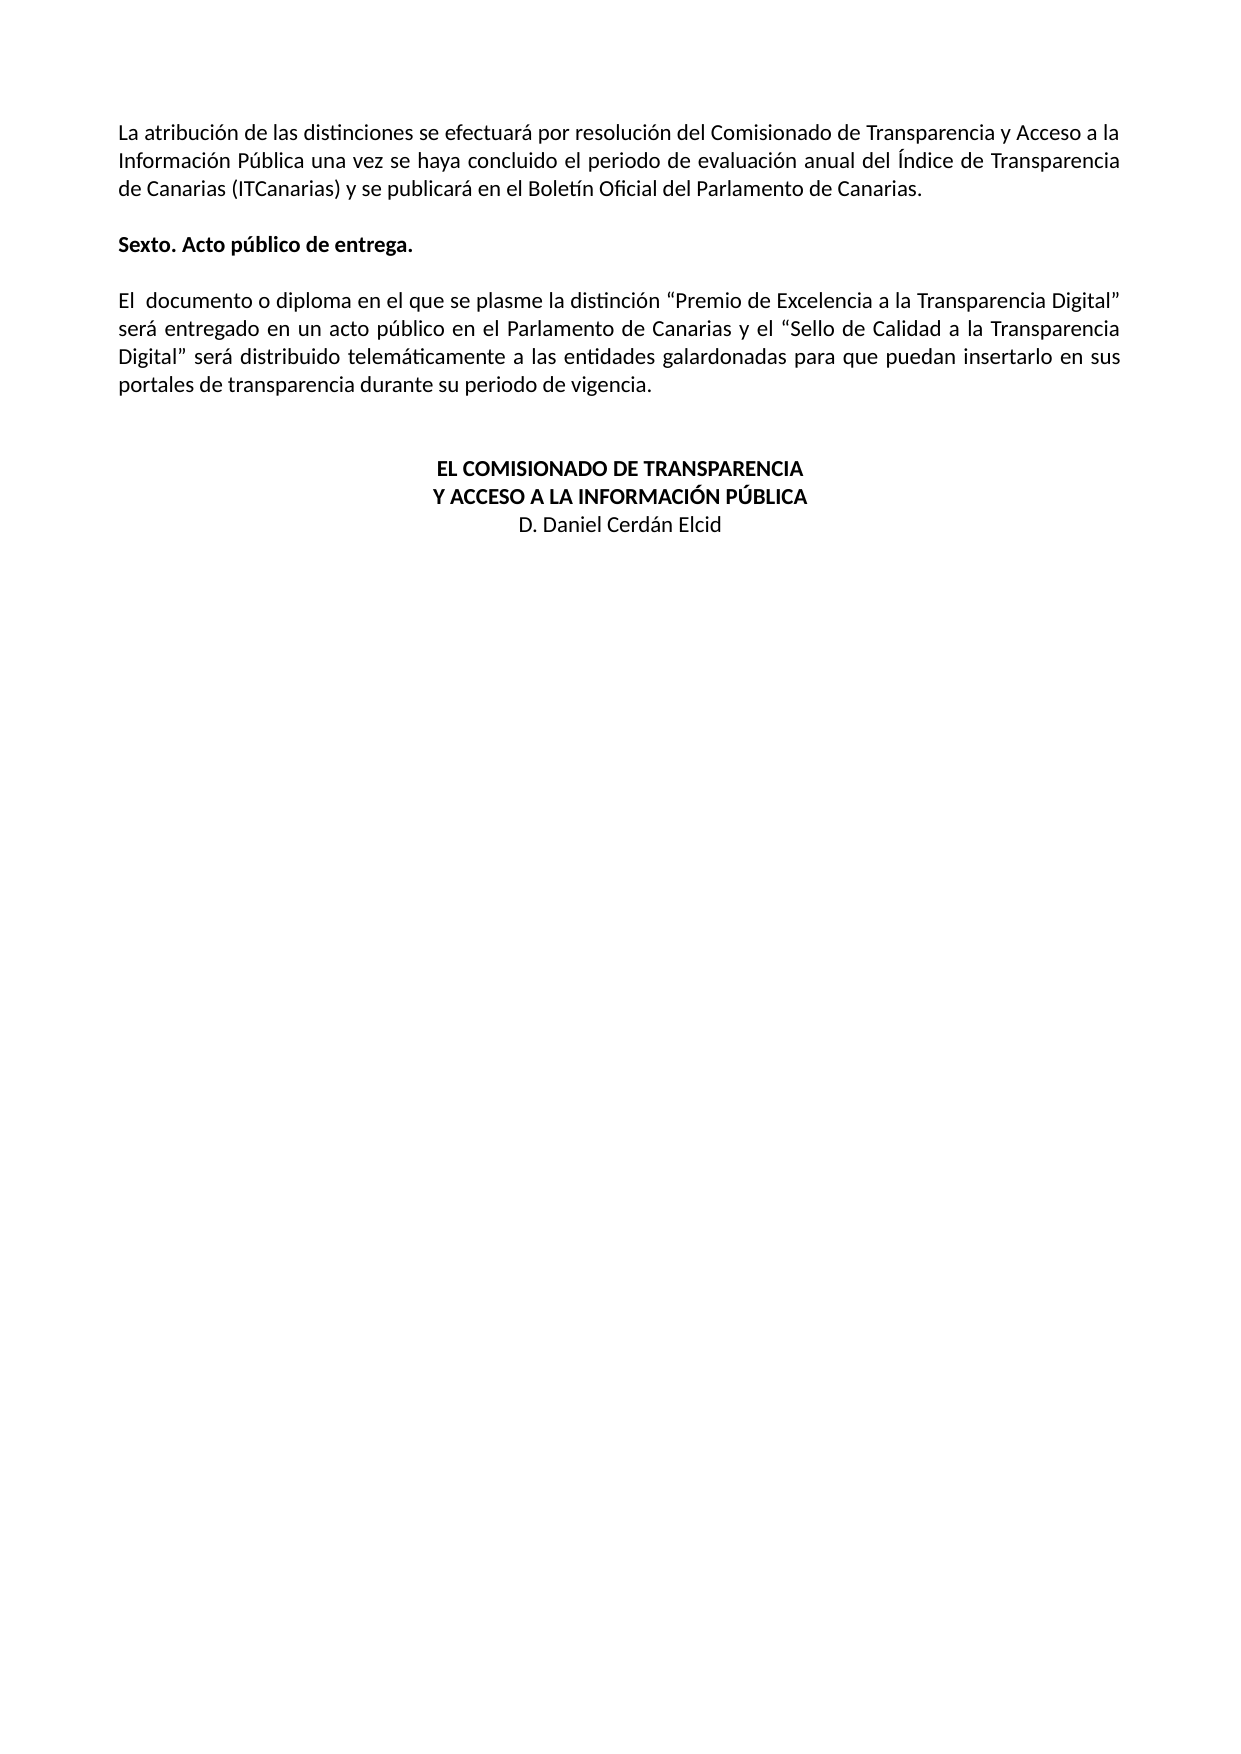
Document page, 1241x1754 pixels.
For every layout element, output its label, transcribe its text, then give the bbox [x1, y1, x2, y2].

subtitle D. Daniel Cerdán Elcid [118, 510, 1122, 538]
text Sexto. Acto público de entrega. [118, 230, 1122, 258]
text La atribución de las distinciones se efectuará por resolución del Comisionado de Transparencia y Acceso a la Información Pública una vez se haya concluido el periodo de evaluación anual del Índice de Transparencia de Canarias (ITCanarias) y se publicará en el Boletín Oficial del Parlamento de Canarias. [118, 118, 1122, 202]
subtitle EL COMISIONADO DE TRANSPARENCIA [118, 454, 1122, 482]
subtitle Y ACCESO A LA INFORMACIÓN PÚBLICA [118, 482, 1122, 510]
text El documento o diploma en el que se plasme la distinción “Premio de Excelencia a la Transparencia Digital” será entregado en un acto público en el Parlamento de Canarias y el “Sello de Calidad a la Transparencia Digital” será distribuido telemáticamente a las entidades galardonadas para que puedan insertarlo en sus portales de transparencia durante su periodo de vigencia. [118, 286, 1122, 398]
